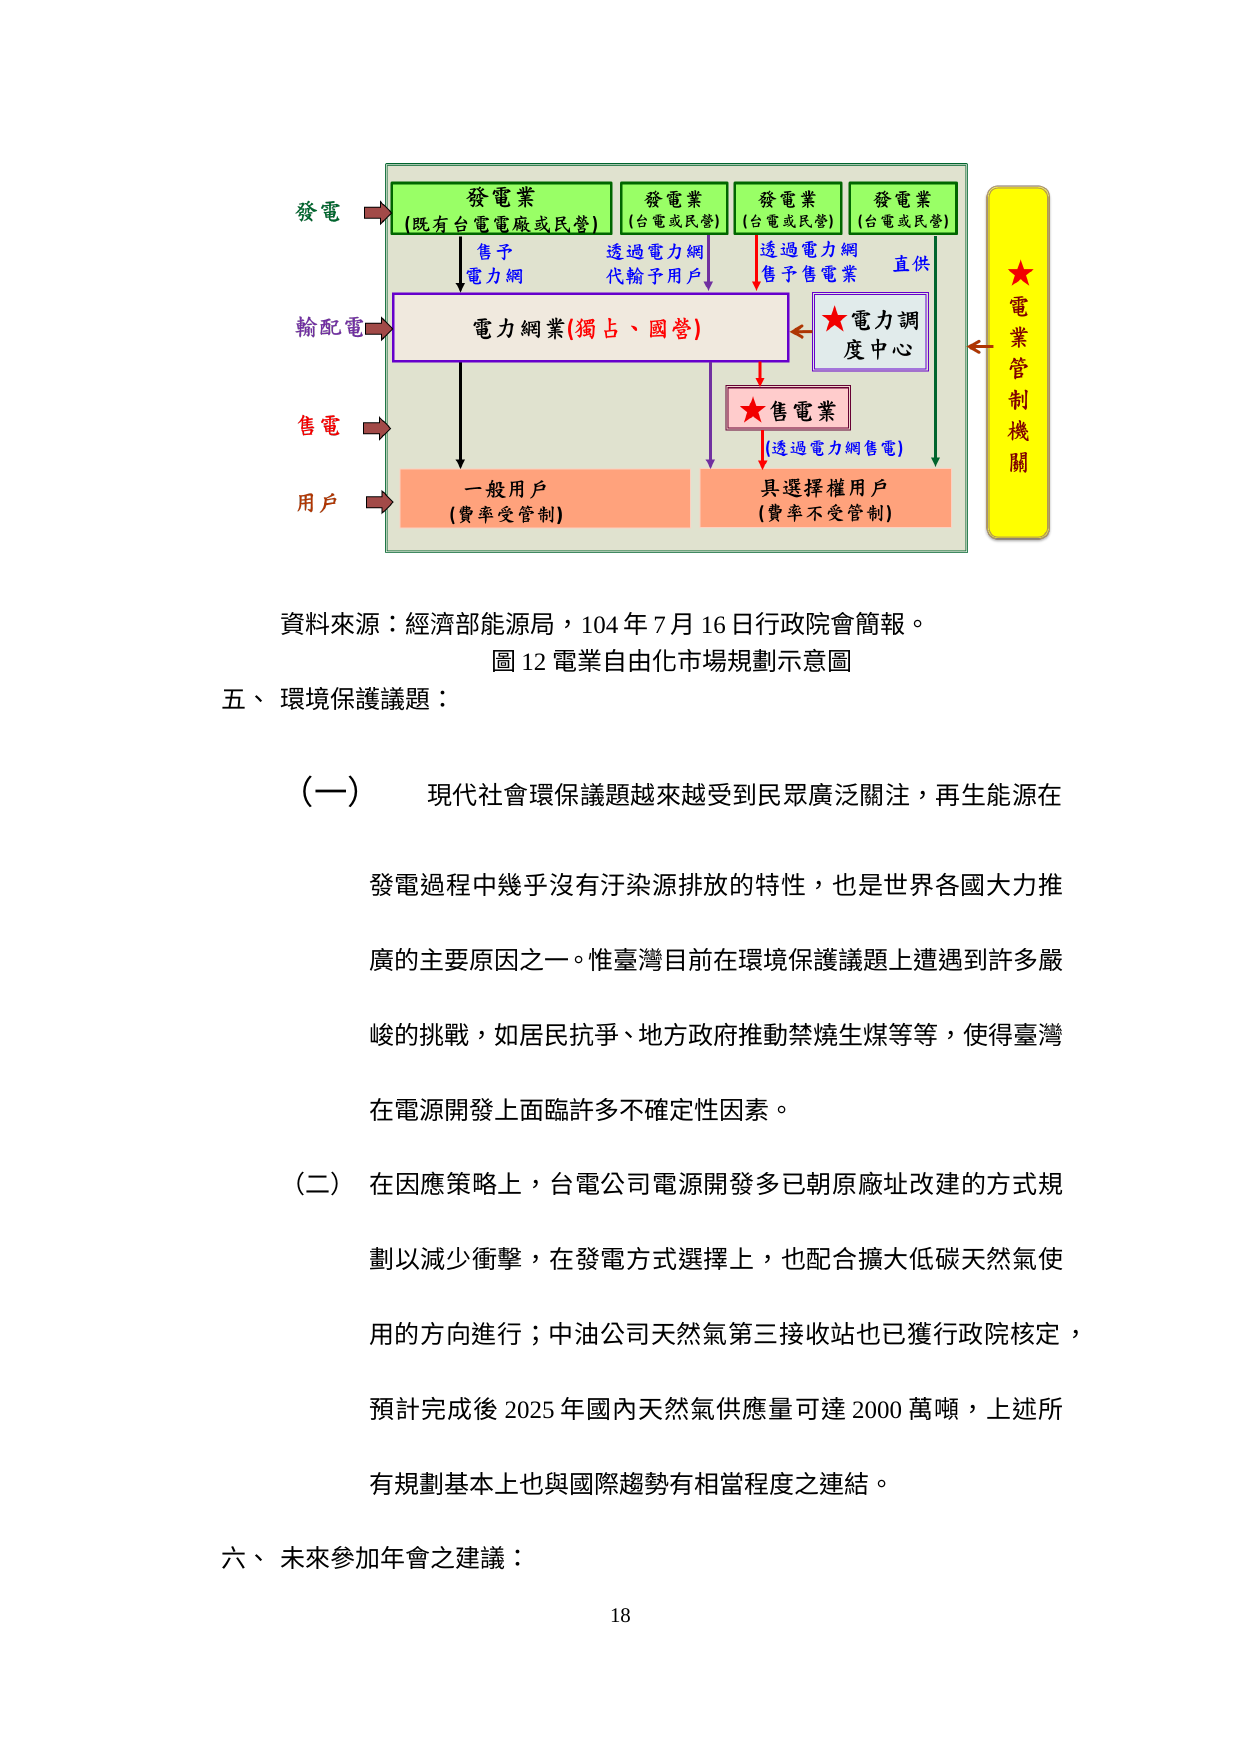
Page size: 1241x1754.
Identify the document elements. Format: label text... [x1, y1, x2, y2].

list 在因應策略上，台電公司電源開發多已朝原廠址改建的方式規劃以減少衝擊，在發電方式選擇上，也配合擴大低碳天然氣使用的方向進行；中油公司天然氣第三接收站也已獲行政院核定，預計完成後2025年國內天然氣供應量可達2000萬噸，上述所有規劃基本上也與國際趨勢有相當程度之連結。 [281, 1164, 1063, 1501]
picture [280, 163, 1060, 553]
list 未來參加年會之建議： [222, 1537, 1063, 1575]
text 圖12 電業自由化市場規劃示意圖 [281, 641, 1063, 679]
text 資料來源：經濟部能源局，104年7月16日行政院會簡報。 [281, 604, 1063, 641]
list 環境保護議題： [222, 679, 1063, 716]
list 現代社會環保議題越來越受到民眾廣泛關注，再生能源在發電過程中幾乎沒有汙染源排放的特性，也是世界各國大力推廣的主要原因之一。惟臺灣目前在環境保護議題上遭遇到許多嚴峻的挑戰，如居民抗爭、地方政府推動禁燒生煤等等，使得臺灣在電源開發上面臨許多不確定性因素。 [281, 752, 1063, 1127]
